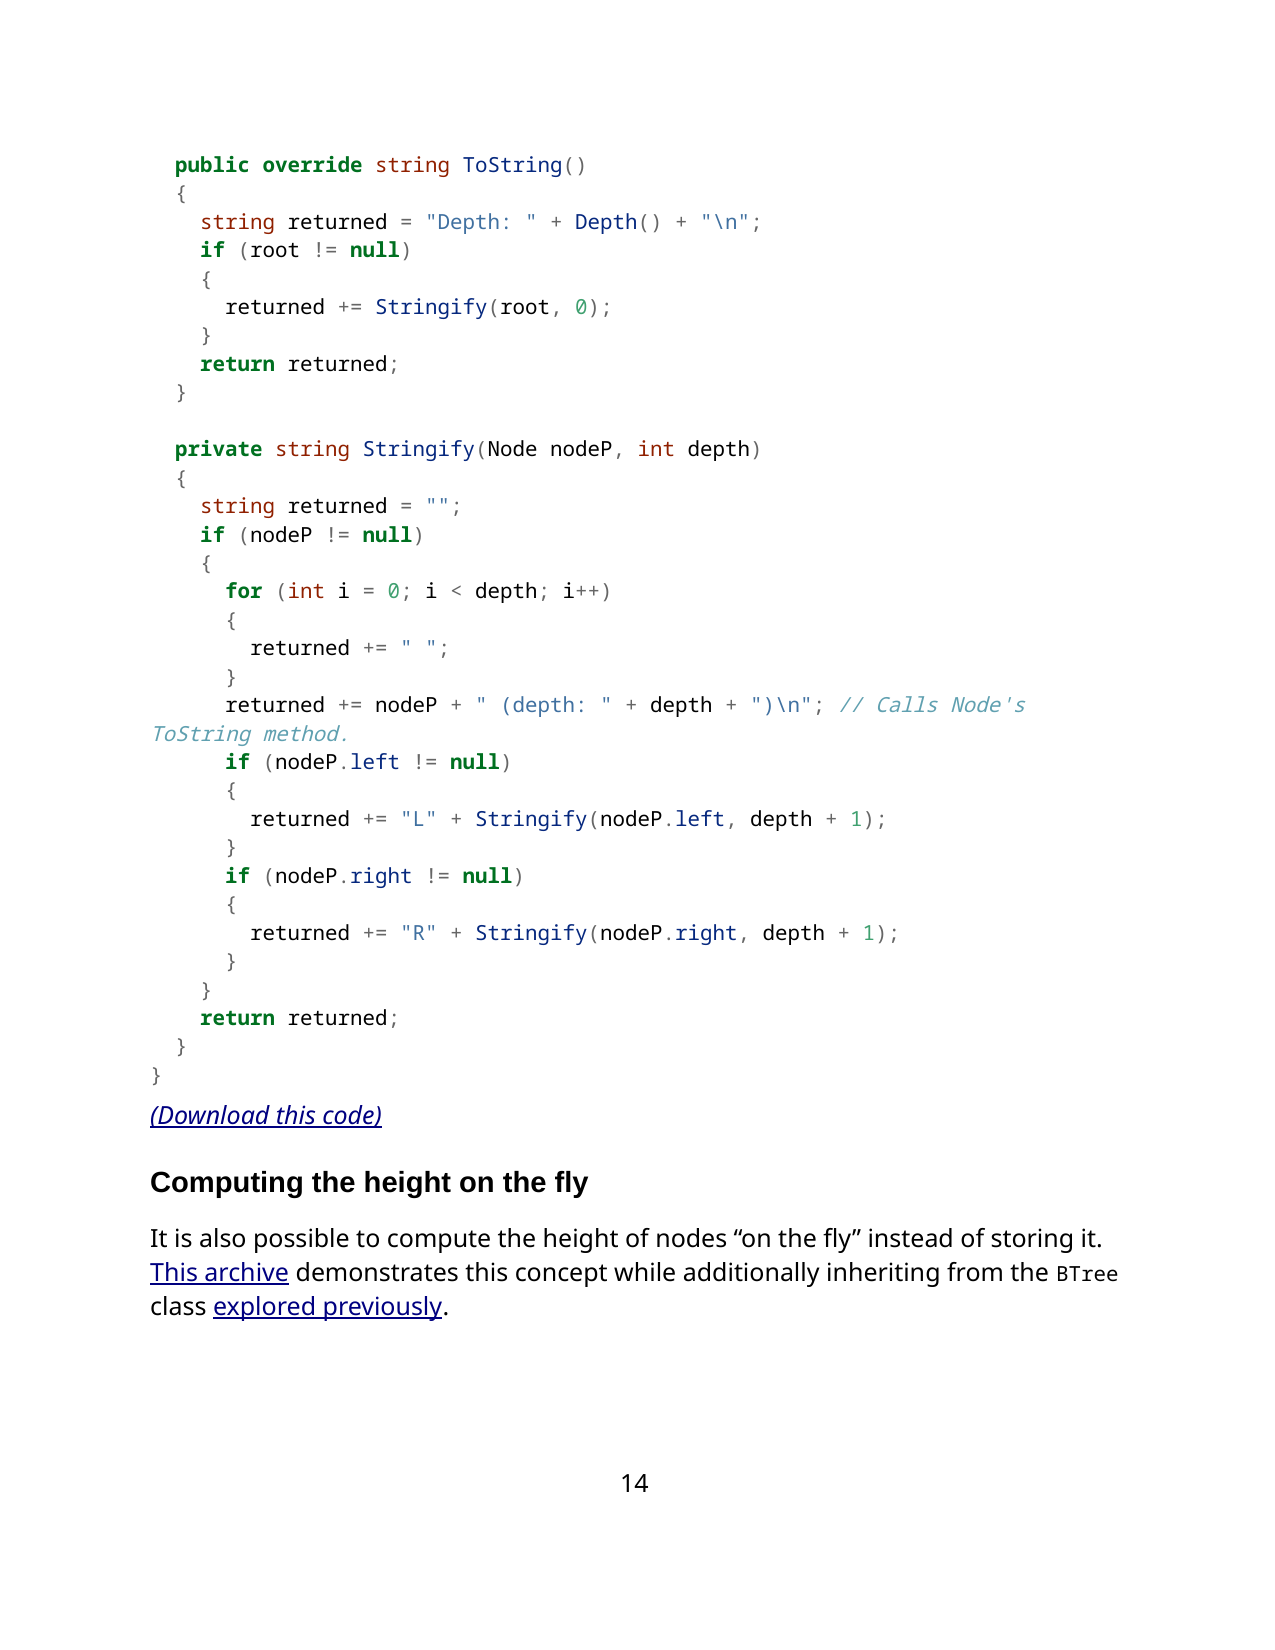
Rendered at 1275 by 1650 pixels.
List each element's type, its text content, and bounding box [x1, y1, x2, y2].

text { [150, 463, 1125, 491]
text if (nodeP.right != null) [150, 861, 1125, 889]
text public override string ToString() [150, 150, 1125, 178]
text { [150, 889, 1125, 918]
text } [150, 975, 1125, 1003]
text returned += " "; [150, 633, 1125, 662]
text It is also possible to compute the height of nodes “on the fly” instead of storing it. This archive demonstrates this concept while additionally inheriting from the BTree class explored previously. [150, 1220, 1125, 1323]
text { [150, 264, 1125, 292]
text { [150, 178, 1125, 207]
text returned += nodeP + " (depth: " + depth + ")\n"; // Calls Node's ToString method. [150, 690, 1125, 747]
text } [150, 377, 1125, 406]
text } [150, 832, 1125, 861]
text } [150, 1060, 1125, 1088]
text } [150, 1032, 1125, 1060]
text { [150, 776, 1125, 804]
text returned += "L" + Stringify(nodeP.left, depth + 1); [150, 804, 1125, 832]
text } [150, 662, 1125, 690]
text if (nodeP.left != null) [150, 747, 1125, 776]
text string returned = "Depth: " + Depth() + "\n"; [150, 207, 1125, 235]
text string returned = ""; [150, 491, 1125, 520]
text if (root != null) [150, 235, 1125, 264]
text } [150, 946, 1125, 975]
text for (int i = 0; i < depth; i++) [150, 577, 1125, 605]
text if (nodeP != null) [150, 520, 1125, 548]
text { [150, 548, 1125, 577]
text returned += Stringify(root, 0); [150, 292, 1125, 321]
text returned += "R" + Stringify(nodeP.right, depth + 1); [150, 918, 1125, 946]
text (Download this code) [150, 1097, 1125, 1131]
text { [150, 605, 1125, 633]
text private string Stringify(Node nodeP, int depth) [150, 434, 1125, 463]
text } [150, 321, 1125, 349]
subtitle Computing the height on the fly [150, 1165, 1125, 1199]
text return returned; [150, 349, 1125, 377]
text return returned; [150, 1003, 1125, 1032]
